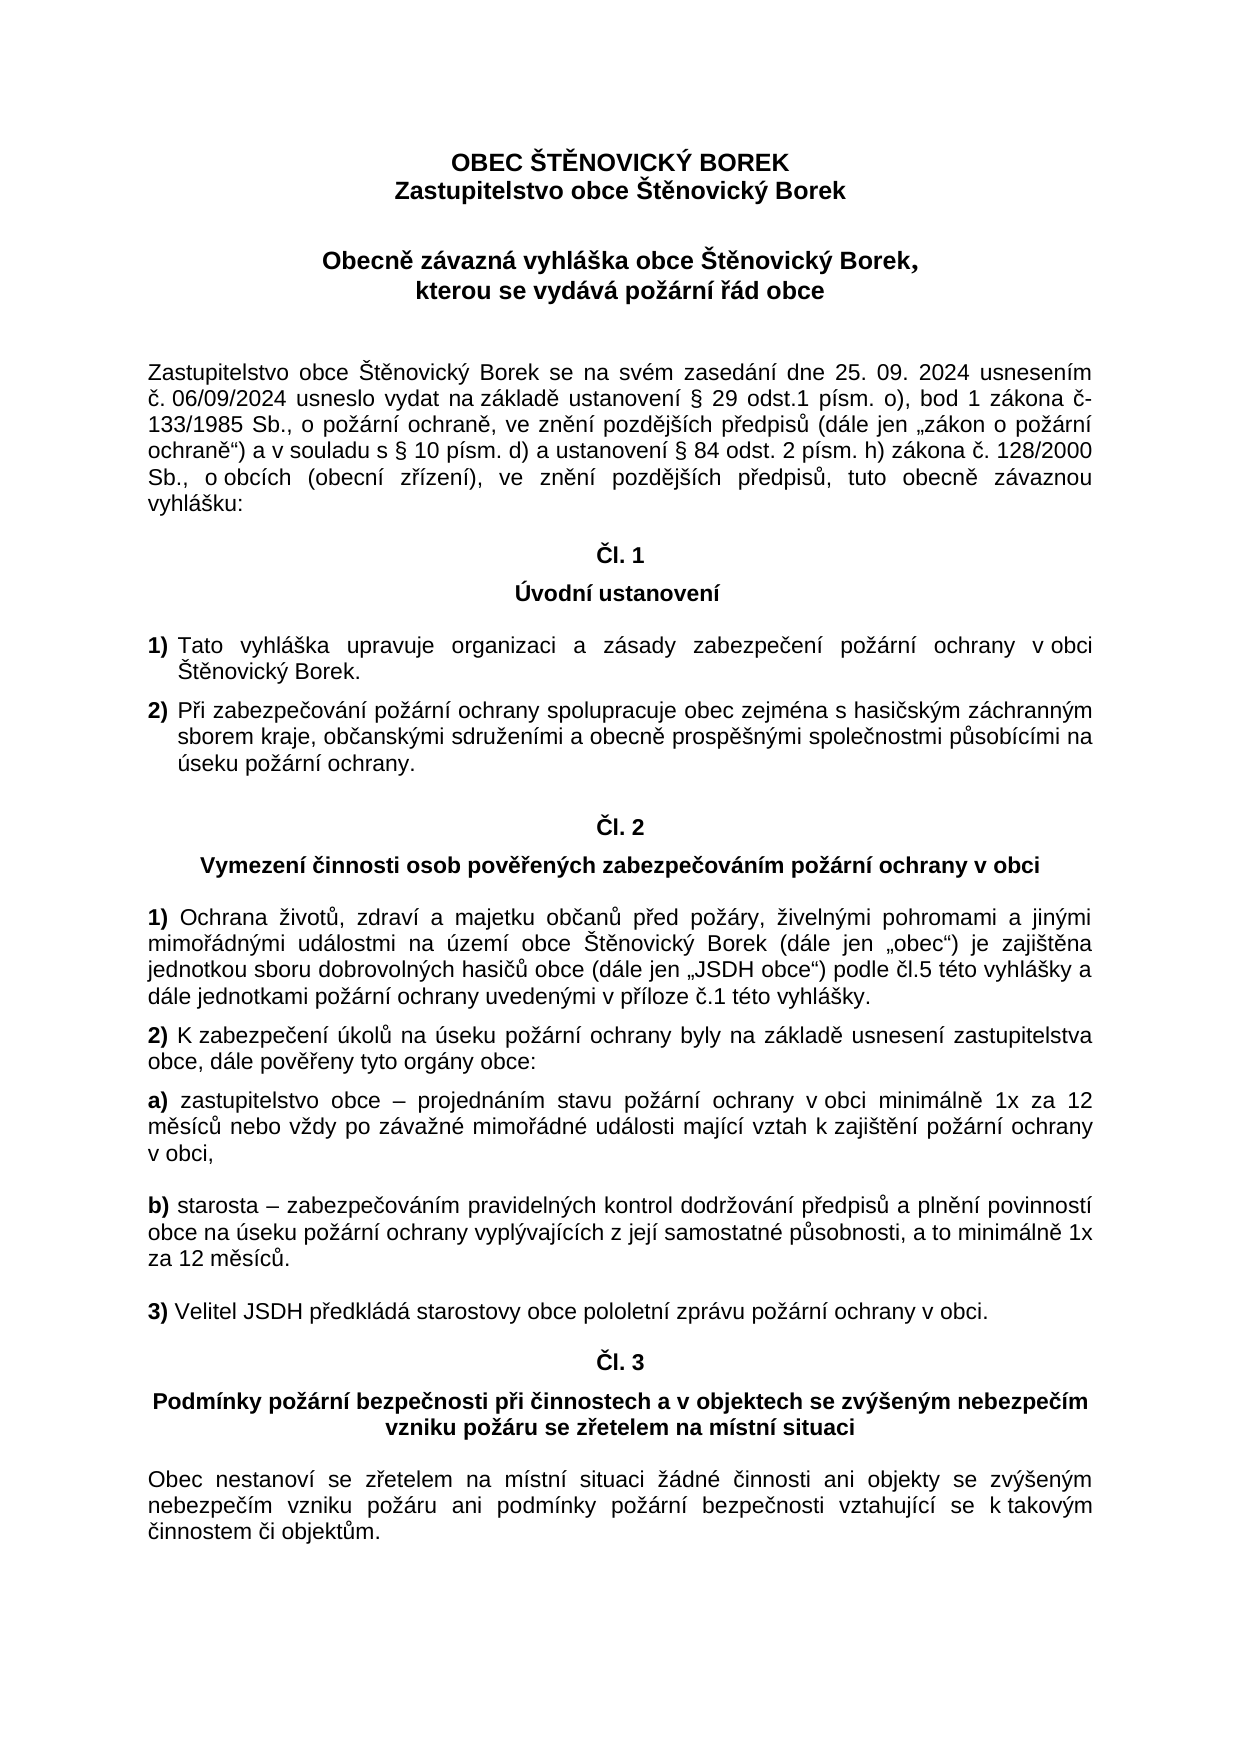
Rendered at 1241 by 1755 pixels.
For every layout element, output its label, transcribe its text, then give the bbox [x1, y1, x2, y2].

text Zastupitelstvo obce Štěnovický Borek [148, 176, 1093, 205]
list Při zabezpečování požární ochrany spolupracuje obec zejména s hasičským záchranným sborem kraje, občanskými sdruženími a obecně prospěšnými společnostmi působícími na úseku požární ochrany. [148, 697, 1093, 776]
text OBEC ŠTĚNOVICKÝ BOREK [148, 148, 1093, 176]
text a) zastupitelstvo obce – projednáním stavu požární ochrany v obci minimálně 1x za 12 měsíců nebo vždy po závažné mimořádné události mající vztah k zajištění požární ochrany v obci, [148, 1087, 1093, 1166]
text 1) Ochrana životů, zdraví a majetku občanů před požáry, živelnými pohromami a jinými mimořádnými událostmi na území obce Štěnovický Borek (dále jen „obec“) je zajištěna jednotkou sboru dobrovolných hasičů obce (dále jen „JSDH obce“) podle čl.5 této vyhlášky a dále jednotkami požární ochrany uvedenými v příloze č.1 této vyhlášky. [148, 904, 1093, 1009]
text Obec nestanoví se zřetelem na místní situaci žádné činnosti ani objekty se zvýšeným nebezpečím vzniku požáru ani podmínky požární bezpečnosti vztahující se k takovým činnostem či objektům. [148, 1466, 1093, 1545]
text Čl. 3 [148, 1349, 1093, 1375]
text Podmínky požární bezpečnosti při činnostech a v objektech se zvýšeným nebezpečím vzniku požáru se zřetelem na místní situaci [148, 1388, 1093, 1441]
text Vymezení činnosti osob pověřených zabezpečováním požární ochrany v obci [148, 852, 1093, 879]
list Tato vyhláška upravuje organizaci a zásady zabezpečení požární ochrany v obci Štěnovický Borek. [148, 632, 1093, 684]
text kterou se vydává požární řád obce [148, 276, 1093, 305]
text Obecně závazná vyhláška obce Štěnovický Borek, [148, 242, 1093, 276]
subtitle Zastupitelstvo obce Štěnovický Borek se na svém zasedání dne 25. 09. 2024 usnesením č. 06/09/2024 usneslo vydat na základě ustanovení § 29 odst.1 písm. o), bod 1 zákona č-133/1985 Sb., o požární ochraně, ve znění pozdějších předpisů (dále jen „zákon o požární ochraně“) a v souladu s § 10 písm. d) a ustanovení § 84 odst. 2 písm. h) zákona č. 128/2000 Sb., o obcích (obecní zřízení), ve znění pozdějších předpisů, tuto obecně závaznou vyhlášku: [148, 358, 1093, 517]
text Čl. 1 [148, 542, 1093, 568]
text 2) K zabezpečení úkolů na úseku požární ochrany byly na základě usnesení zastupitelstva obce, dále pověřeny tyto orgány obce: [148, 1022, 1093, 1074]
text 3) Velitel JSDH předkládá starostovy obce pololetní zprávu požární ochrany v obci. [148, 1298, 1093, 1324]
text Úvodní ustanovení [148, 580, 1093, 607]
text b) starosta – zabezpečováním pravidelných kontrol dodržování předpisů a plnění povinností obce na úseku požární ochrany vyplývajících z její samostatné působnosti, a to minimálně 1x za 12 měsíců. [148, 1192, 1093, 1271]
text Čl. 2 [148, 813, 1093, 840]
